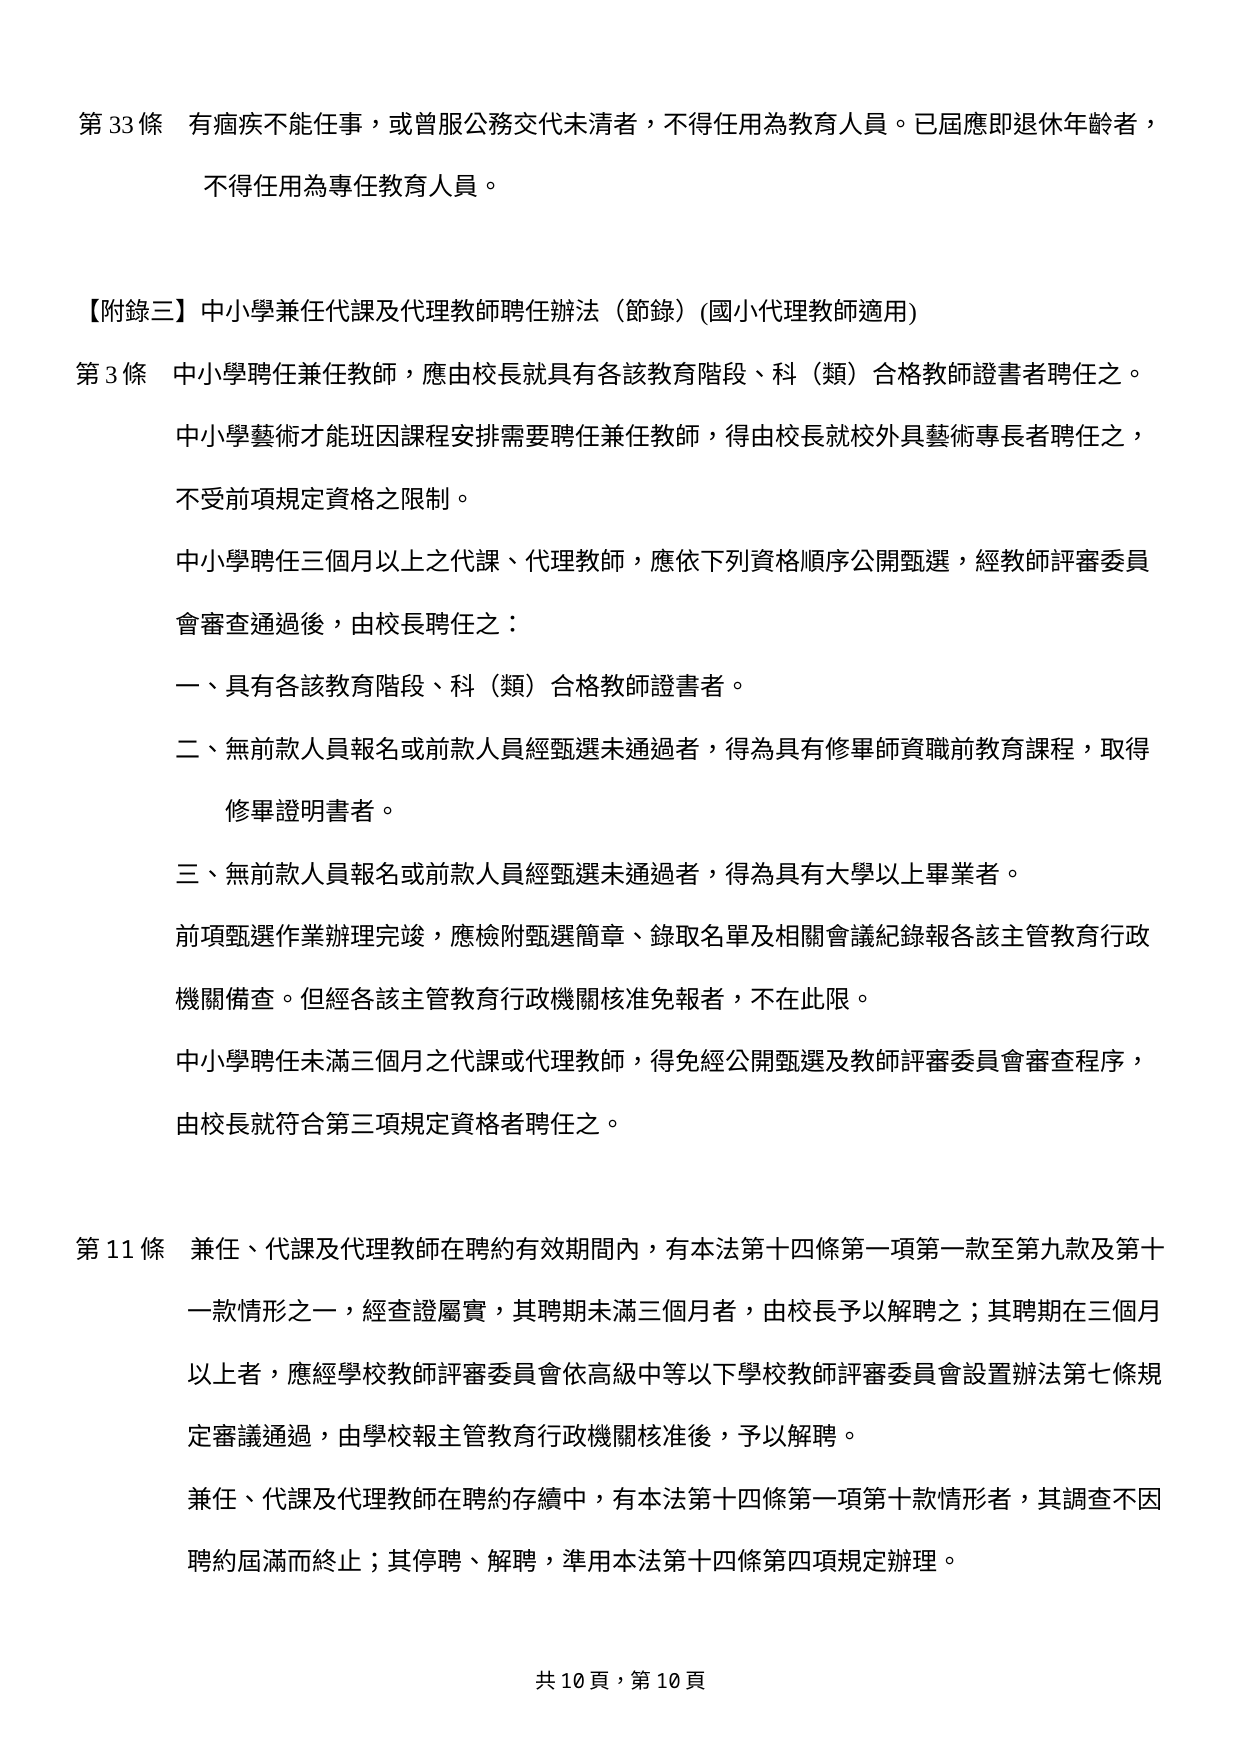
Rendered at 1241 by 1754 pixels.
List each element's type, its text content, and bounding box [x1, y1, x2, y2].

text 三、無前款人員報名或前款人員經甄選未通過者，得為具有大學以上畢業者。 [75, 831, 1165, 893]
text 第3條 中小學聘任兼任教師，應由校長就具有各該教育階段、科（類）合格教師證書者聘任之。 [75, 331, 1165, 393]
text 兼任、代課及代理教師在聘約存續中，有本法第十四條第一項第十款情形者，其調查不因聘約屆滿而終止；其停聘、解聘，準用本法第十四條第四項規定辦理。 [187, 1456, 1165, 1581]
text 第33條 有痼疾不能任事，或曾服公務交代未清者，不得任用為教育人員。已屆應即退休年齡者，不得任用為專任教育人員。 [78, 81, 1165, 206]
text 中小學藝術才能班因課程安排需要聘任兼任教師，得由校長就校外具藝術專長者聘任之，不受前項規定資格之限制。 [175, 393, 1165, 518]
text 前項甄選作業辦理完竣，應檢附甄選簡章、錄取名單及相關會議紀錄報各該主管教育行政機關備查。但經各該主管教育行政機關核准免報者，不在此限。 [175, 893, 1165, 1018]
text 第11條 兼任、代課及代理教師在聘約有效期間內，有本法第十四條第一項第一款至第九款及第十一款情形之一，經查證屬實，其聘期未滿三個月者，由校長予以解聘之；其聘期在三個月以上者，應經學校教師評審委員會依高級中等以下學校教師評審委員會設置辦法第七條規定審議通過，由學校報主管教育行政機關核准後，予以解聘。 [75, 1206, 1165, 1456]
text 中小學聘任三個月以上之代課、代理教師，應依下列資格順序公開甄選，經教師評審委員會審查通過後，由校長聘任之： [175, 518, 1165, 643]
text 中小學聘任未滿三個月之代課或代理教師，得免經公開甄選及教師評審委員會審查程序，由校長就符合第三項規定資格者聘任之。 [175, 1018, 1165, 1143]
text 二、無前款人員報名或前款人員經甄選未通過者，得為具有修畢師資職前教育課程，取得修畢證明書者。 [175, 706, 1165, 831]
text 【附錄三】中小學兼任代課及代理教師聘任辦法（節錄）(國小代理教師適用) [75, 268, 1165, 331]
text 一、具有各該教育階段、科（類）合格教師證書者。 [75, 643, 1165, 706]
